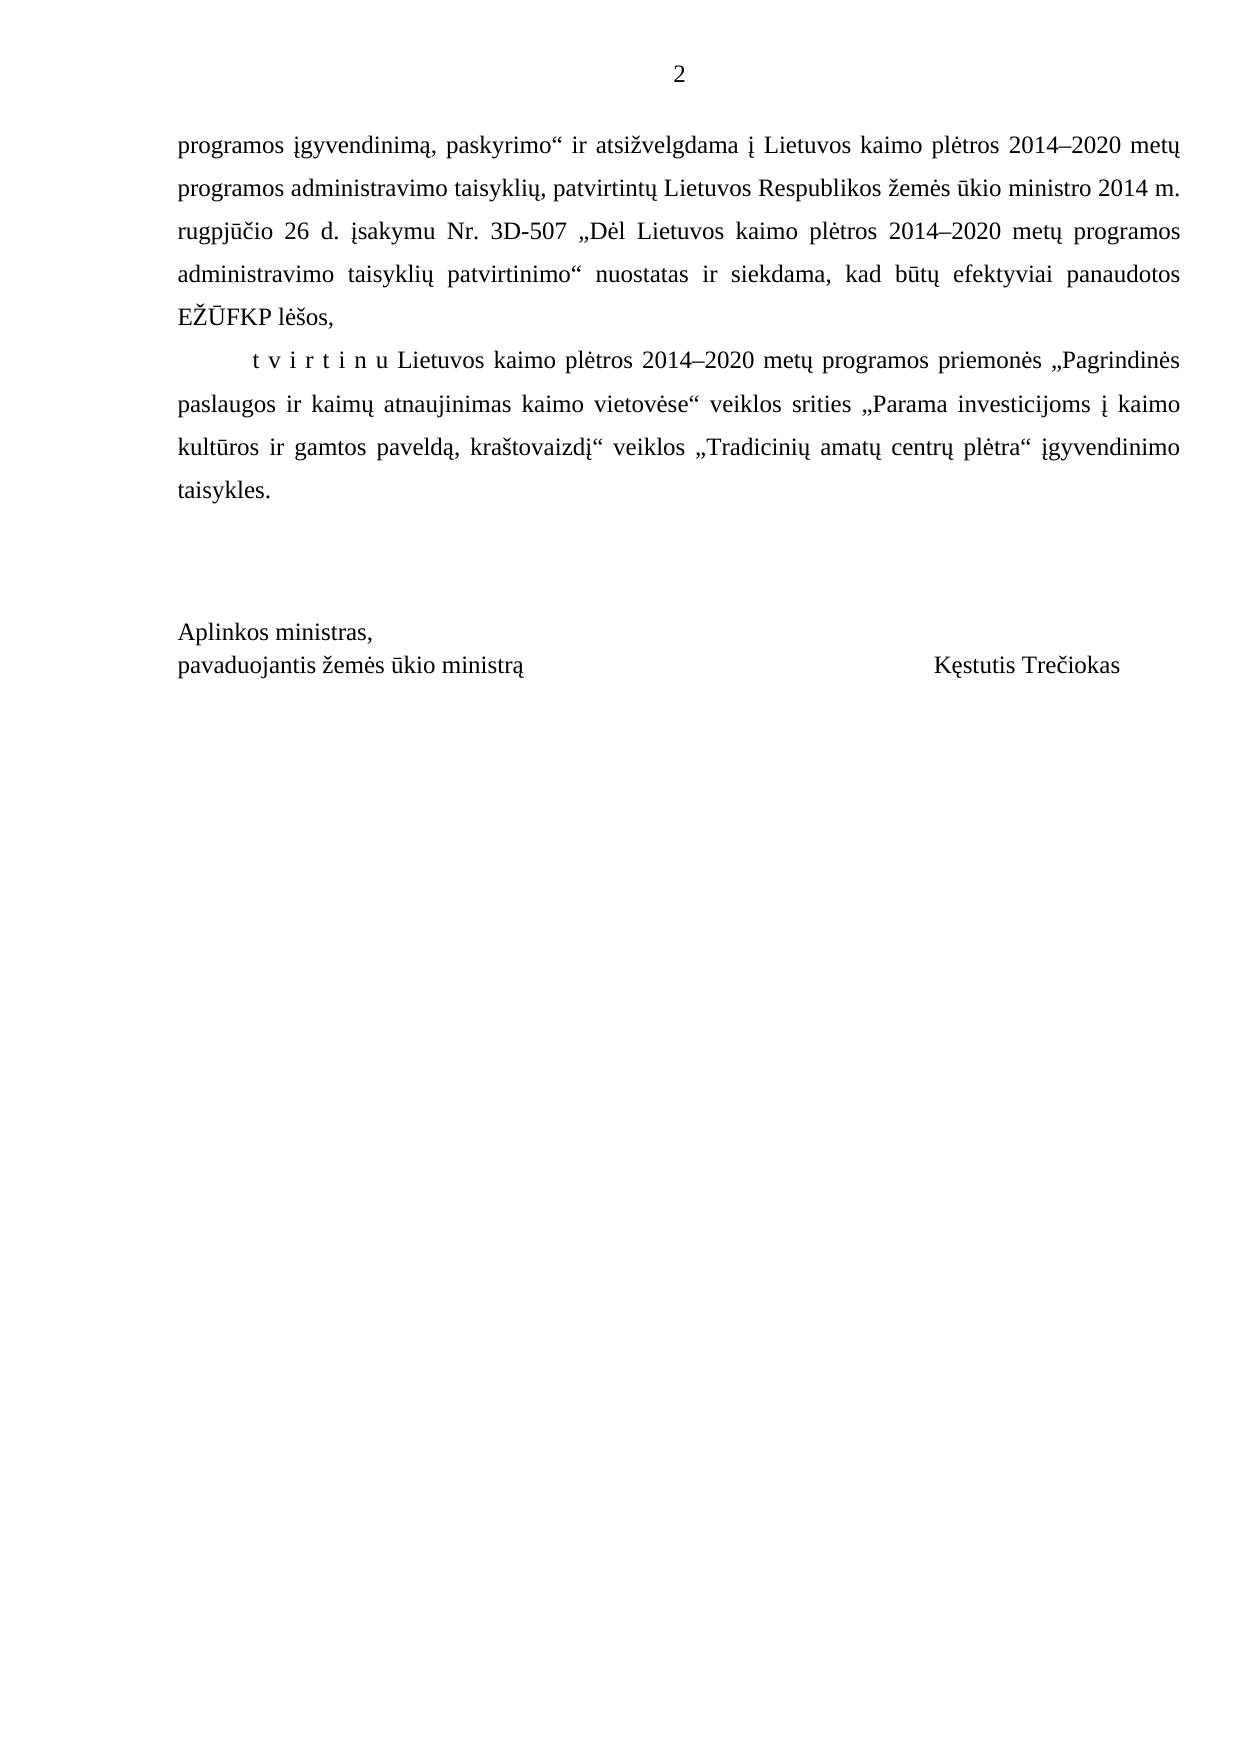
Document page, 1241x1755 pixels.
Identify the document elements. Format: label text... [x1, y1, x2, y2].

text pavaduojantis žemės ūkio ministrą Kęstutis Trečiokas [177, 650, 1181, 679]
text Aplinkos ministras, [177, 617, 1181, 646]
text programos įgyvendinimą, paskyrimo“ ir atsižvelgdama į Lietuvos kaimo plėtros 2014–2020 metų programos administravimo taisyklių, patvirtintų Lietuvos Respublikos žemės ūkio ministro 2014 m. rugpjūčio 26 d. įsakymu Nr. 3D-507 „Dėl Lietuvos kaimo plėtros 2014–2020 metų programos administravimo taisyklių patvirtinimo“ nuostatas ir siekdama, kad būtų efektyviai panaudotos EŽŪFKP lėšos, [177, 130, 1181, 331]
text t v i r t i n u Lietuvos kaimo plėtros 2014–2020 metų programos priemonės „Pagrindinės paslaugos ir kaimų atnaujinimas kaimo vietovėse“ veiklos srities „Parama investicijoms į kaimo kultūros ir gamtos paveldą, kraštovaizdį“ veiklos „Tradicinių amatų centrų plėtra“ įgyvendinimo taisykles. [177, 346, 1181, 504]
